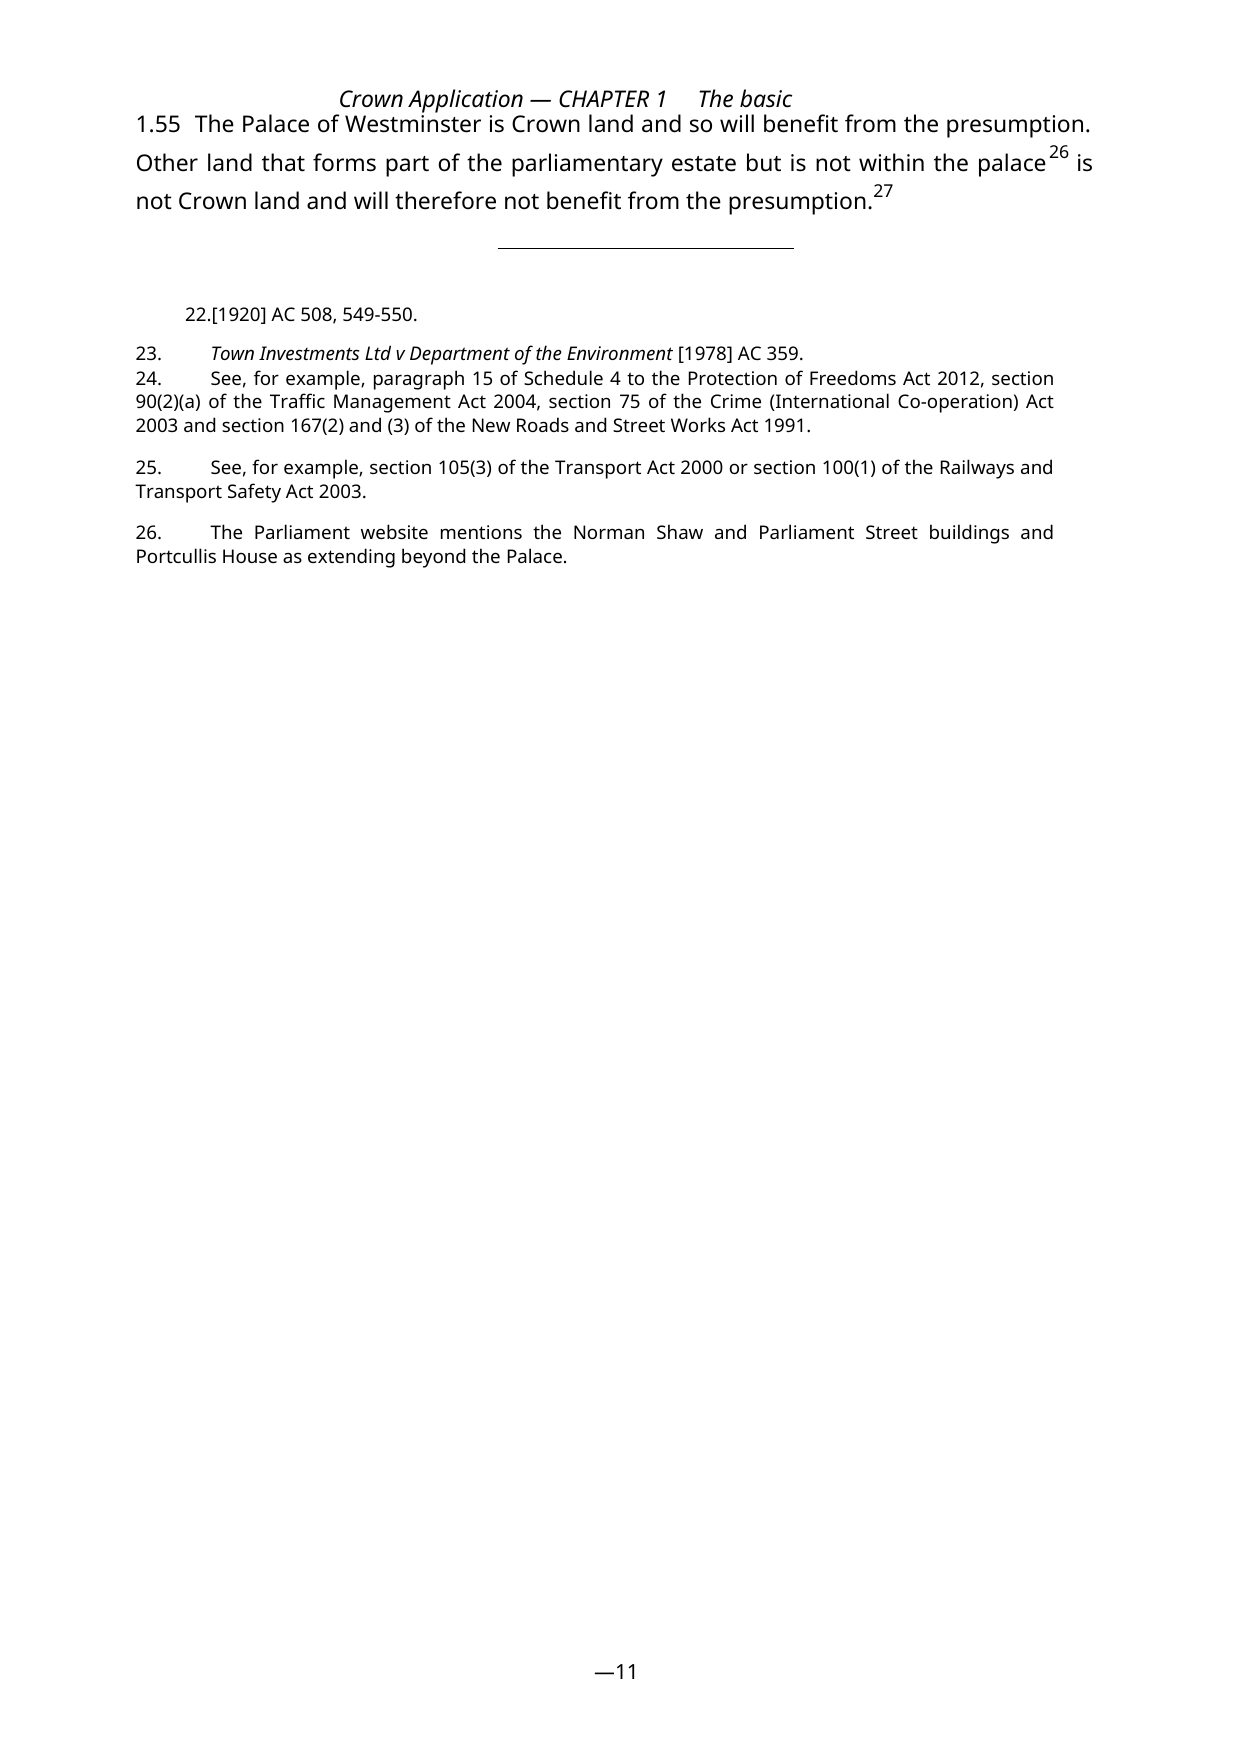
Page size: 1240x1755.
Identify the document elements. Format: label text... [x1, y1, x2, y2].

list The Parliament website mentions the Norman Shaw and Parliament Street buildings and Portcullis House as extending beyond the Palace. [135, 520, 1056, 569]
text 22.[1920] AC 508, 549-550. [185, 303, 1104, 326]
list See, for example, section 105(3) of the Transport Act 2000 or section 100(1) of the Railways and Transport Safety Act 2003. [135, 455, 1055, 503]
list The Palace of Westminster is Crown land and so will benefit from the presumption. Other land that forms part of the parliamentary estate but is not within the palace26 is not Crown land and will therefore not benefit from the presumption.27 [135, 108, 1093, 216]
list See, for example, paragraph 15 of Schedule 4 to the Protection of Freedoms Act 2012, section 90(2)(a) of the Traffic Management Act 2004, section 75 of the Crime (International Co-operation) Act 2003 and section 167(2) and (3) of the New Roads and Street Works Act 1991. [135, 366, 1055, 438]
list Town Investments Ltd v Department of the Environment [1978] AC 359. [135, 342, 1104, 365]
